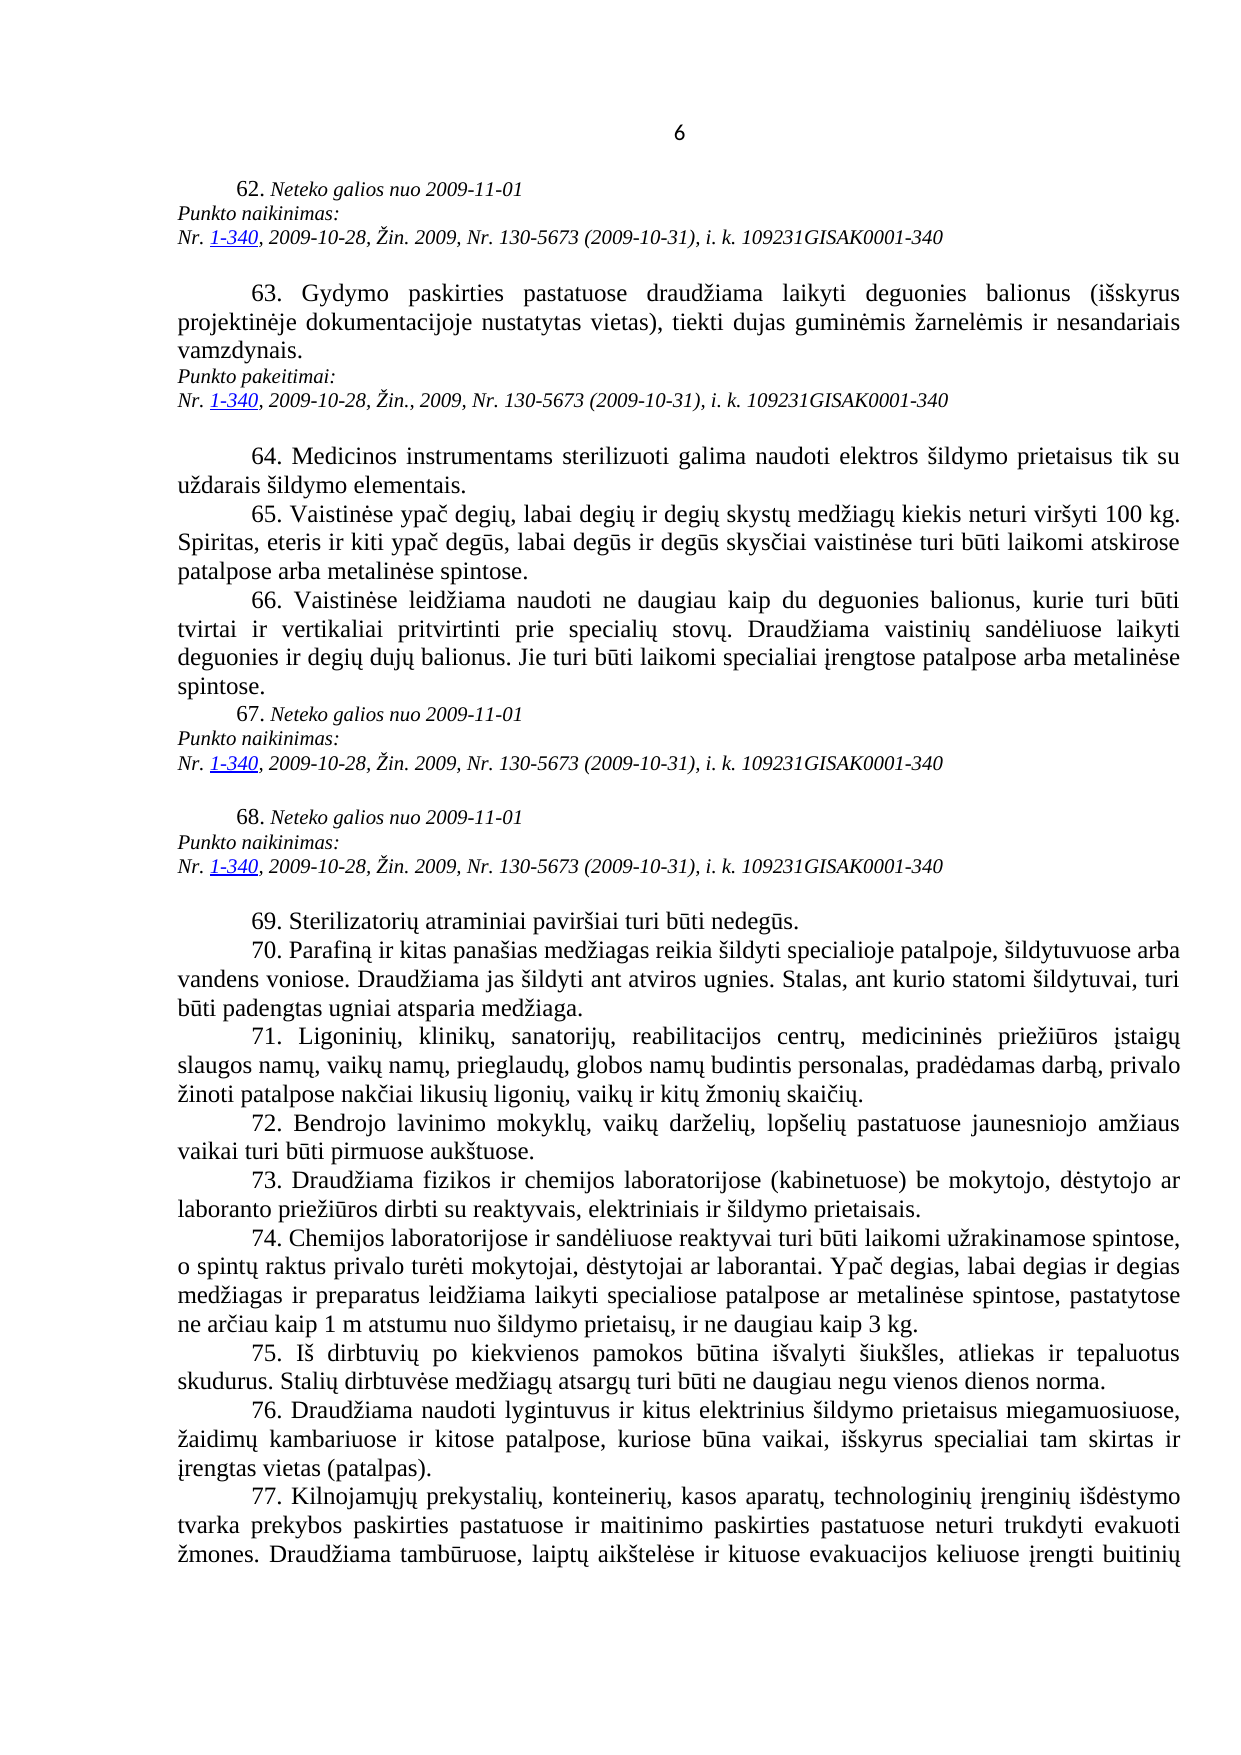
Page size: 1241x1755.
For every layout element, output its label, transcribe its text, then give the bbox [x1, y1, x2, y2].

text 69. Sterilizatorių atraminiai paviršiai turi būti nedegūs. [177, 906, 1181, 935]
text 73. Draudžiama fizikos ir chemijos laboratorijose (kabinetuose) be mokytojo, dėstytojo ar laboranto priežiūros dirbti su reaktyvais, elektriniais ir šildymo prietaisais. [177, 1165, 1181, 1223]
text Nr. 1-340, 2009-10-28, Žin. 2009, Nr. 130-5673 (2009-10-31), i. k. 109231GISAK0001-340 [177, 854, 1181, 878]
text Punkto naikinimas: [177, 726, 1181, 750]
text Punkto pakeitimai: [177, 364, 1181, 388]
text Nr. 1-340, 2009-10-28, Žin. 2009, Nr. 130-5673 (2009-10-31), i. k. 109231GISAK0001-340 [177, 225, 1181, 249]
text 65. Vaistinėse ypač degių, labai degių ir degių skystų medžiagų kiekis neturi viršyti 100 kg. Spiritas, eteris ir kiti ypač degūs, labai degūs ir degūs skysčiai vaistinėse turi būti laikomi atskirose patalpose arba metalinėse spintose. [177, 499, 1181, 585]
text 75. Iš dirbtuvių po kiekvienos pamokos būtina išvalyti šiukšles, atliekas ir tepaluotus skudurus. Stalių dirbtuvėse medžiagų atsargų turi būti ne daugiau negu vienos dienos norma. [177, 1338, 1181, 1395]
text 68. Neteko galios nuo 2009-11-01 [177, 803, 1181, 829]
text 67. Neteko galios nuo 2009-11-01 [177, 700, 1181, 726]
text 74. Chemijos laboratorijose ir sandėliuose reaktyvai turi būti laikomi užrakinamose spintose, o spintų raktus privalo turėti mokytojai, dėstytojai ar laborantai. Ypač degias, labai degias ir degias medžiagas ir preparatus leidžiama laikyti specialiose patalpose ar metalinėse spintose, pastatytose ne arčiau kaip 1 m atstumu nuo šildymo prietaisų, ir ne daugiau kaip 3 kg. [177, 1223, 1181, 1338]
text 76. Draudžiama naudoti lygintuvus ir kitus elektrinius šildymo prietaisus miegamuosiuose, žaidimų kambariuose ir kitose patalpose, kuriose būna vaikai, išskyrus specialiai tam skirtas ir įrengtas vietas (patalpas). [177, 1395, 1181, 1481]
text 63. Gydymo paskirties pastatuose draudžiama laikyti deguonies balionus (išskyrus projektinėje dokumentacijoje nustatytas vietas), tiekti dujas guminėmis žarnelėmis ir nesandariais vamzdynais. [177, 278, 1181, 364]
text 72. Bendrojo lavinimo mokyklų, vaikų darželių, lopšelių pastatuose jaunesniojo amžiaus vaikai turi būti pirmuose aukštuose. [177, 1108, 1181, 1165]
text 62. Neteko galios nuo 2009-11-01 [177, 175, 1181, 201]
text 71. Ligoninių, klinikų, sanatorijų, reabilitacijos centrų, medicininės priežiūros įstaigų slaugos namų, vaikų namų, prieglaudų, globos namų budintis personalas, pradėdamas darbą, privalo žinoti patalpose nakčiai likusių ligonių, vaikų ir kitų žmonių skaičių. [177, 1021, 1181, 1108]
text 64. Medicinos instrumentams sterilizuoti galima naudoti elektros šildymo prietaisus tik su uždarais šildymo elementais. [177, 441, 1181, 499]
text Punkto naikinimas: [177, 829, 1181, 854]
text Nr. 1-340, 2009-10-28, Žin., 2009, Nr. 130-5673 (2009-10-31), i. k. 109231GISAK0001-340 [177, 388, 1181, 412]
text 66. Vaistinėse leidžiama naudoti ne daugiau kaip du deguonies balionus, kurie turi būti tvirtai ir vertikaliai pritvirtinti prie specialių stovų. Draudžiama vaistinių sandėliuose laikyti deguonies ir degių dujų balionus. Jie turi būti laikomi specialiai įrengtose patalpose arba metalinėse spintose. [177, 585, 1181, 700]
text 77. Kilnojamųjų prekystalių, konteinerių, kasos aparatų, technologinių įrenginių išdėstymo tvarka prekybos paskirties pastatuose ir maitinimo paskirties pastatuose neturi trukdyti evakuoti žmones. Draudžiama tambūruose, laiptų aikštelėse ir kituose evakuacijos keliuose įrengti buitinių [177, 1481, 1181, 1568]
text Nr. 1-340, 2009-10-28, Žin. 2009, Nr. 130-5673 (2009-10-31), i. k. 109231GISAK0001-340 [177, 750, 1181, 774]
text 70. Parafiną ir kitas panašias medžiagas reikia šildyti specialioje patalpoje, šildytuvuose arba vandens voniose. Draudžiama jas šildyti ant atviros ugnies. Stalas, ant kurio statomi šildytuvai, turi būti padengtas ugniai atsparia medžiaga. [177, 935, 1181, 1021]
text Punkto naikinimas: [177, 201, 1181, 225]
